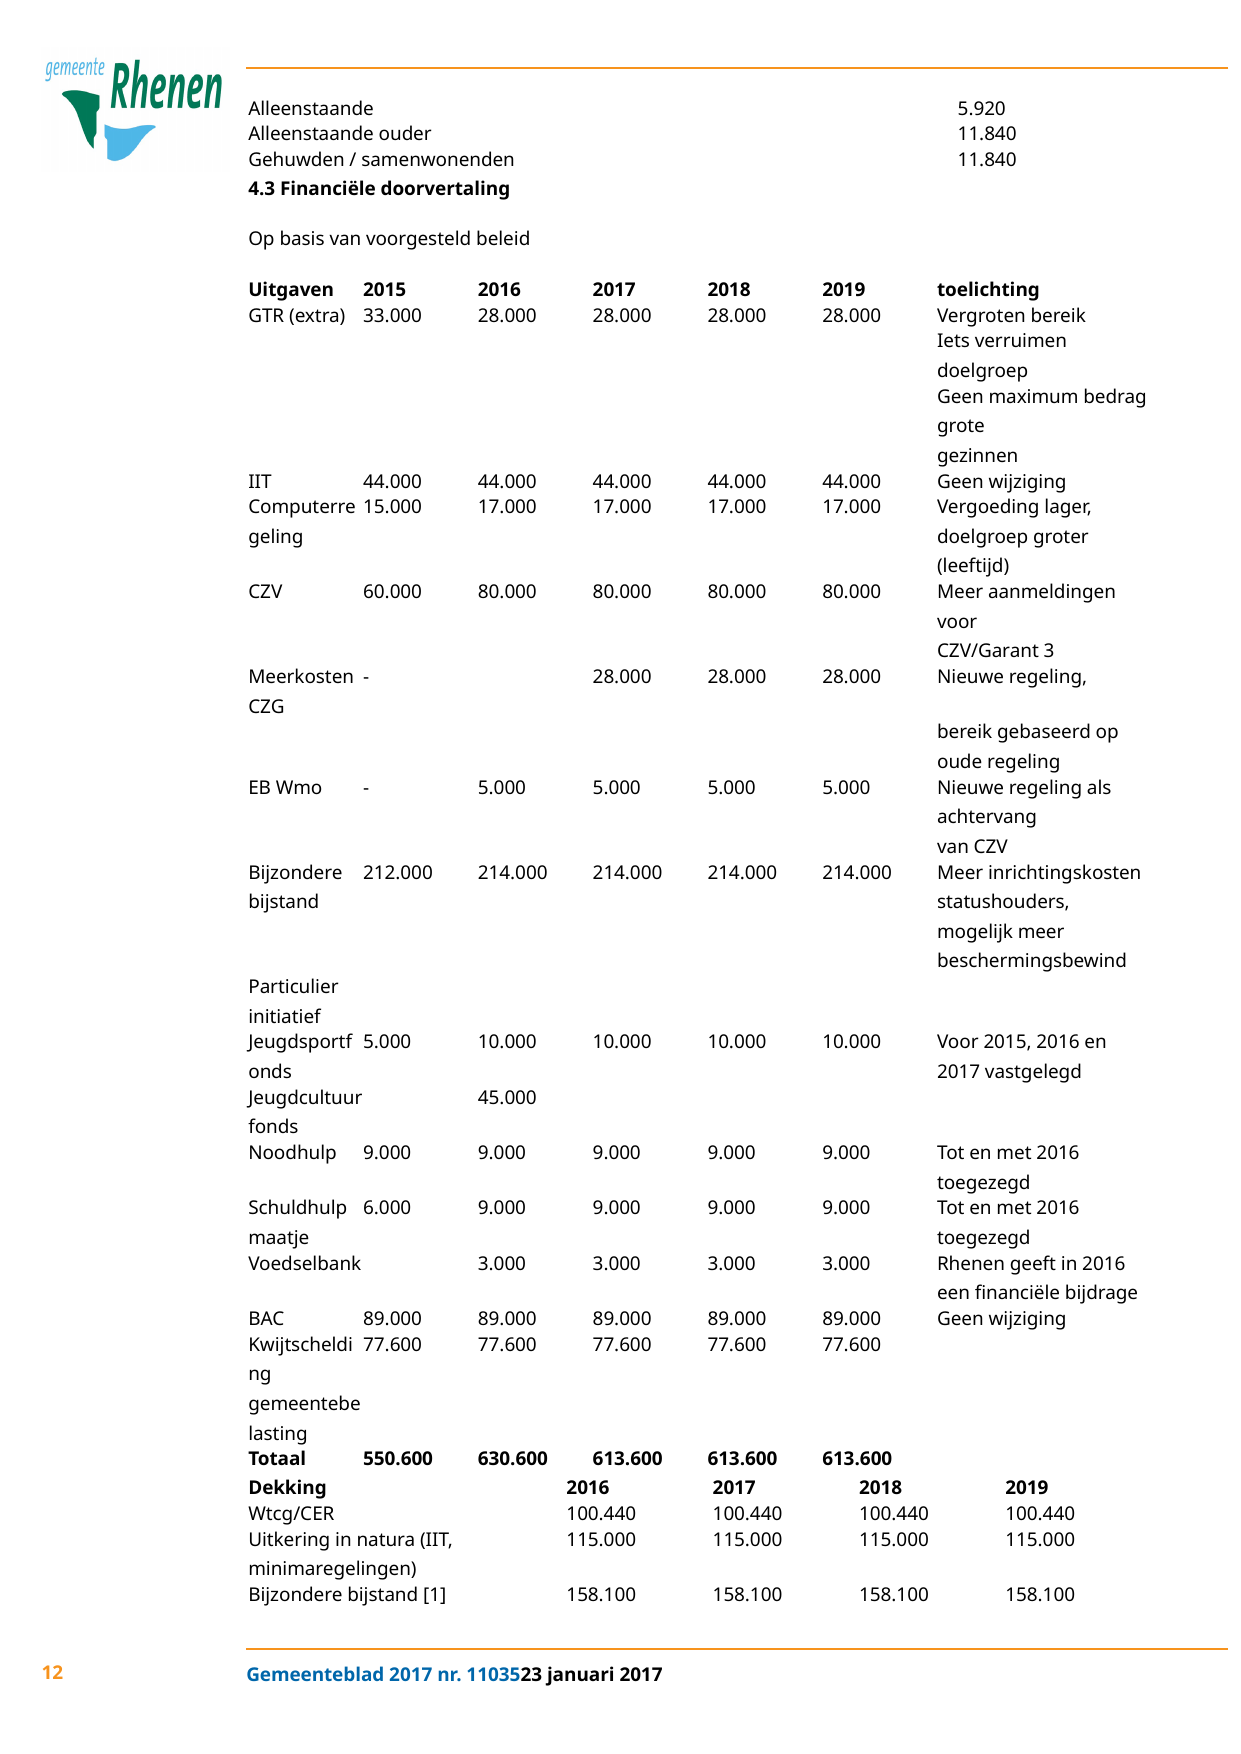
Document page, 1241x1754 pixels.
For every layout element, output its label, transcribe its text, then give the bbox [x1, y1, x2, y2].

table_header 2017 [713, 1475, 859, 1500]
table_cell Meerkosten CZG [248, 663, 363, 719]
table_cell 9.000 [478, 1195, 592, 1250]
table_cell Wtcg/CER [248, 1500, 566, 1526]
table_cell Bijzondere bijstand [248, 859, 363, 973]
table_cell 80.000 [593, 579, 707, 663]
table_cell [822, 328, 937, 383]
table_cell bereik gebaseerd op oude regeling [937, 719, 1152, 774]
table_cell 44.000 [478, 468, 592, 493]
table_cell 15.000 [363, 494, 478, 578]
table_cell 6.000 [363, 1195, 478, 1250]
table_cell Bijzondere bijstand [1] [248, 1581, 566, 1607]
table_cell [822, 719, 937, 774]
table_cell - [363, 774, 478, 859]
table_cell 158.100 [713, 1581, 859, 1607]
table_cell [363, 1250, 478, 1305]
table_cell 5.000 [707, 774, 822, 859]
table_cell 44.000 [822, 468, 937, 493]
table_cell [478, 973, 592, 1029]
table_cell [363, 328, 478, 383]
table_cell 550.600 [363, 1445, 478, 1471]
table_cell 214.000 [593, 859, 707, 973]
table_cell 77.600 [478, 1331, 592, 1445]
table_cell 9.000 [822, 1195, 937, 1250]
table_cell 115.000 [859, 1526, 1005, 1581]
table_cell 28.000 [593, 302, 707, 328]
table_cell 28.000 [707, 663, 822, 719]
text 4.3 Financiële doorvertaling [248, 175, 1152, 201]
table_cell 44.000 [593, 468, 707, 493]
table_cell 158.100 [566, 1581, 712, 1607]
table_cell 11.840 [958, 146, 1152, 172]
table_cell [363, 973, 478, 1029]
picture [41, 47, 231, 172]
table_cell [707, 1084, 822, 1139]
table_cell 3.000 [707, 1250, 822, 1305]
table_cell [593, 719, 707, 774]
table_cell 100.440 [713, 1500, 859, 1526]
table_cell Rhenen geeft in 2016 een financiële bijdrage [937, 1250, 1152, 1305]
table_cell [593, 383, 707, 468]
table_cell 158.100 [1005, 1581, 1152, 1607]
table_cell Alleenstaande [248, 95, 957, 121]
table_cell 33.000 [363, 302, 478, 328]
table_cell [593, 1084, 707, 1139]
table_cell 10.000 [822, 1029, 937, 1084]
table_cell Tot en met 2016 toegezegd [937, 1195, 1152, 1250]
table_cell 80.000 [822, 579, 937, 663]
table_cell Geen wijziging [937, 1305, 1152, 1331]
table_cell Gehuwden / samenwonenden [248, 146, 957, 172]
table_cell 9.000 [593, 1195, 707, 1250]
table_cell 10.000 [478, 1029, 592, 1084]
table_cell 89.000 [363, 1305, 478, 1331]
table_cell Voor 2015, 2016 en 2017 vastgelegd [937, 1029, 1152, 1084]
table_header toelichting [937, 276, 1152, 302]
table_cell 5.000 [363, 1029, 478, 1084]
table_cell [937, 1445, 1152, 1471]
table_cell 77.600 [593, 1331, 707, 1445]
table_cell 17.000 [707, 494, 822, 578]
table_cell [707, 719, 822, 774]
table_cell 115.000 [566, 1526, 712, 1581]
table_cell 9.000 [363, 1139, 478, 1194]
table_cell 214.000 [707, 859, 822, 973]
table_cell 89.000 [593, 1305, 707, 1331]
table_cell BAC [248, 1305, 363, 1331]
table_cell [478, 328, 592, 383]
table_cell [822, 1084, 937, 1139]
table_cell Nieuwe regeling als achtervang van CZV [937, 774, 1152, 859]
table_cell [478, 719, 592, 774]
table_header 2017 [593, 276, 707, 302]
table_header 2016 [478, 276, 592, 302]
table_cell Noodhulp [248, 1139, 363, 1194]
table_cell CZV [248, 579, 363, 663]
table_cell [248, 328, 363, 383]
table_cell 9.000 [707, 1195, 822, 1250]
table_cell 9.000 [822, 1139, 937, 1194]
table_header Uitgaven [248, 276, 363, 302]
table_cell [478, 383, 592, 468]
table_cell 3.000 [593, 1250, 707, 1305]
table_cell Meer aanmeldingen voor CZV/Garant 3 [937, 579, 1152, 663]
table_cell Uitkering in natura (IIT, minimaregelingen) [248, 1526, 566, 1581]
table_cell 214.000 [478, 859, 592, 973]
table_cell 10.000 [707, 1029, 822, 1084]
table_cell [593, 973, 707, 1029]
table_cell [822, 383, 937, 468]
table_cell 89.000 [707, 1305, 822, 1331]
table_cell 28.000 [478, 302, 592, 328]
table_cell 44.000 [363, 468, 478, 493]
table_cell Voedselbank [248, 1250, 363, 1305]
table_cell 89.000 [822, 1305, 937, 1331]
table_cell 5.000 [593, 774, 707, 859]
table_cell 212.000 [363, 859, 478, 973]
table_cell [707, 328, 822, 383]
table_cell Particulier initiatief [248, 973, 363, 1029]
table_header 2019 [822, 276, 937, 302]
table_cell Nieuwe regeling, [937, 663, 1152, 719]
table_cell Meer inrichtingskosten statushouders, mogelijk meer beschermingsbewind [937, 859, 1152, 973]
table_cell [363, 1084, 478, 1139]
table_cell Iets verruimen doelgroep [937, 328, 1152, 383]
table_cell [248, 719, 363, 774]
table_cell 9.000 [478, 1139, 592, 1194]
table_cell 77.600 [822, 1331, 937, 1445]
table_cell 214.000 [822, 859, 937, 973]
table_cell 100.440 [566, 1500, 712, 1526]
table_cell [363, 383, 478, 468]
table_cell [363, 719, 478, 774]
table_cell 17.000 [478, 494, 592, 578]
table_cell 17.000 [593, 494, 707, 578]
table_cell 5.000 [478, 774, 592, 859]
table_header 2018 [859, 1475, 1005, 1500]
table_cell 9.000 [707, 1139, 822, 1194]
table_cell Geen maximum bedrag grote gezinnen [937, 383, 1152, 468]
table_cell 11.840 [958, 121, 1152, 146]
table_cell [937, 1084, 1152, 1139]
table_cell Jeugdsportfonds [248, 1029, 363, 1084]
table_cell EB Wmo [248, 774, 363, 859]
table_cell 158.100 [859, 1581, 1005, 1607]
table_cell 28.000 [822, 663, 937, 719]
table_cell Kwijtschelding gemeentebelasting [248, 1331, 363, 1445]
table_cell [478, 663, 592, 719]
table_cell 89.000 [478, 1305, 592, 1331]
table_cell [707, 973, 822, 1029]
table_cell 630.600 [478, 1445, 592, 1471]
table_cell 613.600 [707, 1445, 822, 1471]
table_cell 17.000 [822, 494, 937, 578]
table_cell Computerregeling [248, 494, 363, 578]
table_cell 5.000 [822, 774, 937, 859]
table_cell 28.000 [822, 302, 937, 328]
table_cell 80.000 [478, 579, 592, 663]
table_cell Totaal [248, 1445, 363, 1471]
table_cell 3.000 [478, 1250, 592, 1305]
table_header 2016 [566, 1475, 712, 1500]
table_cell IIT [248, 468, 363, 493]
text Op basis van voorgesteld beleid [248, 226, 1152, 251]
table_cell 100.440 [1005, 1500, 1152, 1526]
table_cell 10.000 [593, 1029, 707, 1084]
table_header 2015 [363, 276, 478, 302]
table_cell Tot en met 2016 toegezegd [937, 1139, 1152, 1194]
table_cell [937, 973, 1152, 1029]
table_cell 100.440 [859, 1500, 1005, 1526]
table_cell 115.000 [713, 1526, 859, 1581]
table_cell Vergroten bereik [937, 302, 1152, 328]
table_cell GTR (extra) [248, 302, 363, 328]
table_cell [248, 383, 363, 468]
table_header Dekking [248, 1475, 566, 1500]
table_cell 28.000 [593, 663, 707, 719]
table_cell Jeugdcultuurfonds [248, 1084, 363, 1139]
table_cell [707, 383, 822, 468]
table_cell 44.000 [707, 468, 822, 493]
table_header 2018 [707, 276, 822, 302]
table_cell 3.000 [822, 1250, 937, 1305]
table_cell 77.600 [707, 1331, 822, 1445]
table_cell Schuldhulpmaatje [248, 1195, 363, 1250]
table_cell Vergoeding lager, doelgroep groter (leeftijd) [937, 494, 1152, 578]
table_cell 613.600 [593, 1445, 707, 1471]
table_cell 28.000 [707, 302, 822, 328]
table_cell 613.600 [822, 1445, 937, 1471]
table_cell 80.000 [707, 579, 822, 663]
table_cell Geen wijziging [937, 468, 1152, 493]
table_header 2019 [1005, 1475, 1152, 1500]
table_cell 45.000 [478, 1084, 592, 1139]
table_cell [593, 328, 707, 383]
table_cell 9.000 [593, 1139, 707, 1194]
table_cell 5.920 [958, 95, 1152, 121]
table_cell - [363, 663, 478, 719]
table_cell [937, 1331, 1152, 1445]
table_cell 115.000 [1005, 1526, 1152, 1581]
table_cell Alleenstaande ouder [248, 121, 957, 146]
table_cell [822, 973, 937, 1029]
table_cell 77.600 [363, 1331, 478, 1445]
table_cell 60.000 [363, 579, 478, 663]
